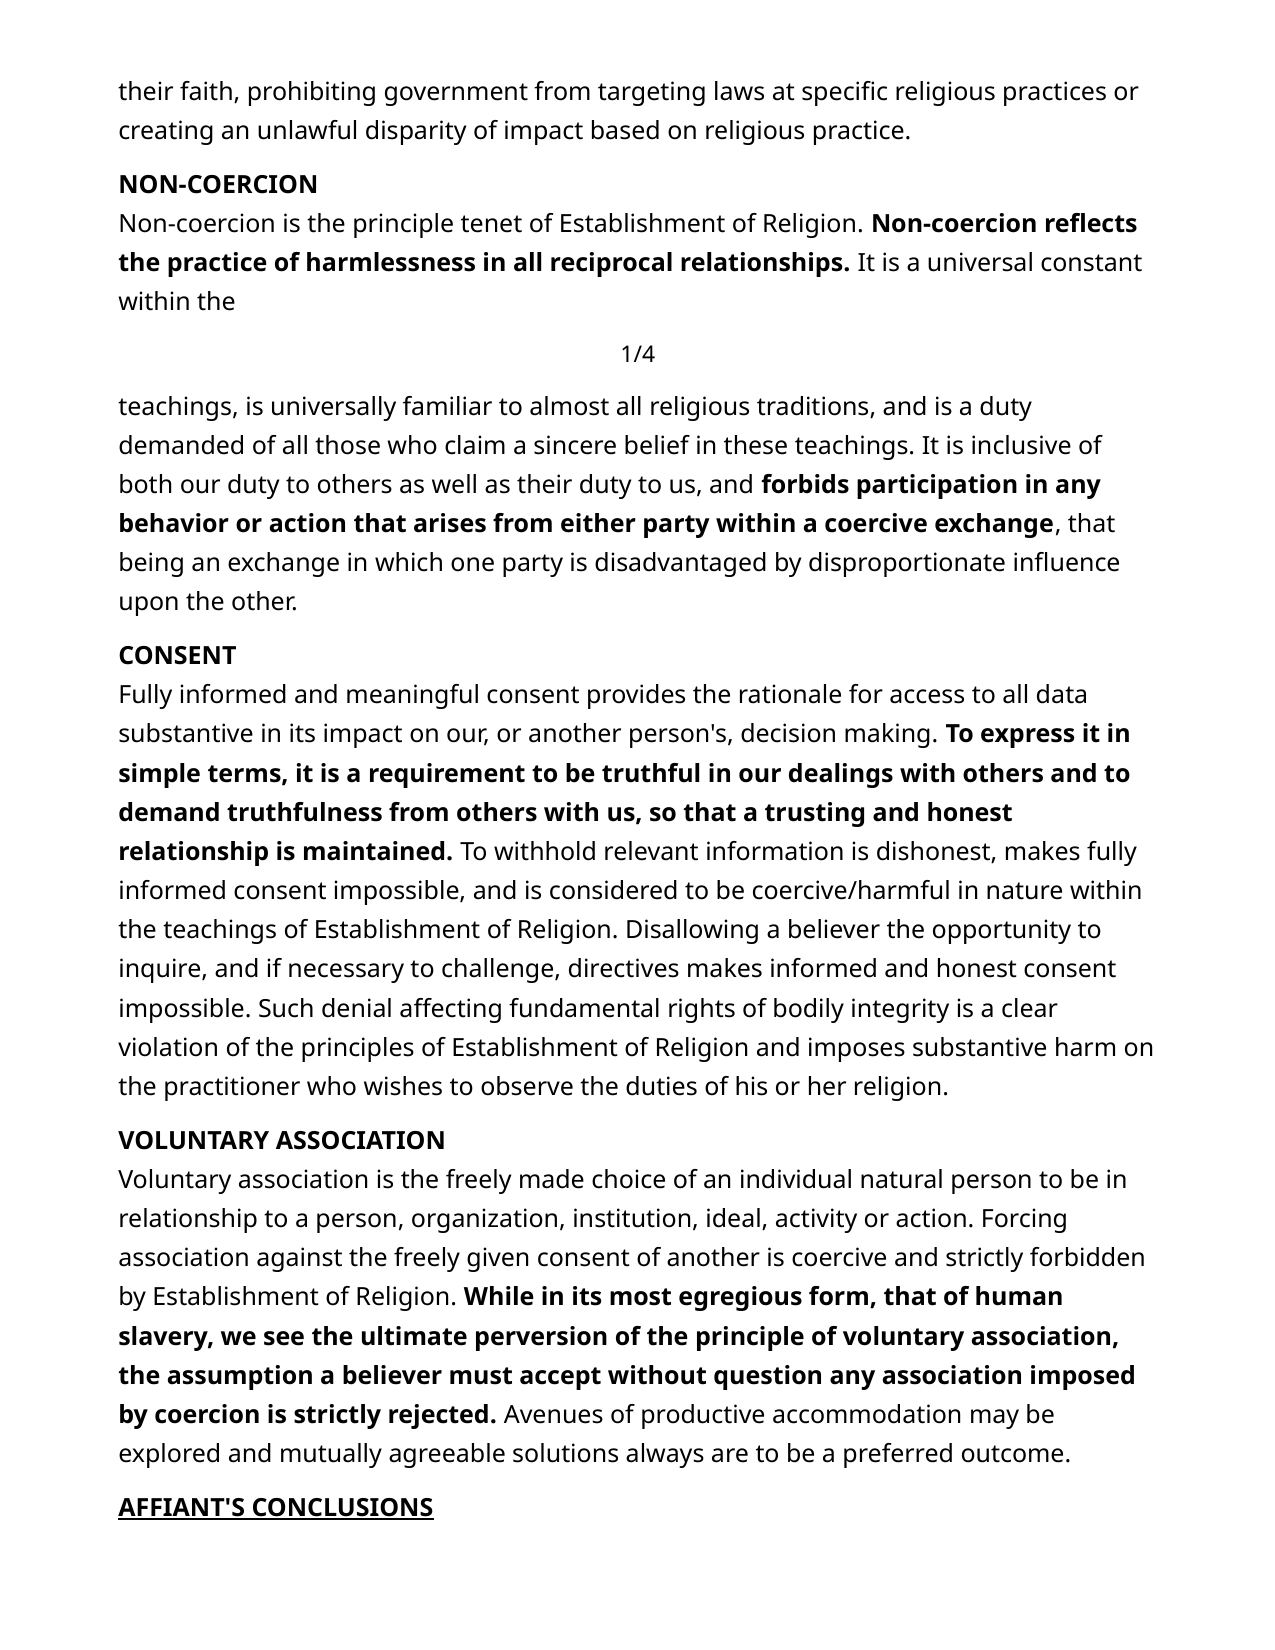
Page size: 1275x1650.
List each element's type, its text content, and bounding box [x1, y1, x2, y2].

text VOLUNTARY ASSOCIATION Voluntary association is the freely made choice of an individual natural person to be in relationship to a person, organization, institution, ideal, activity or action. Forcing association against the freely given consent of another is coercive and strictly forbidden by Establishment of Religion. While in its most egregious form, that of human slavery, we see the ultimate perversion of the principle of voluntary association, the assumption a believer must accept without question any association imposed by coercion is strictly rejected. Avenues of productive accommodation may be explored and mutually agreeable solutions always are to be a preferred outcome. [118, 1122, 1157, 1470]
text NON-COERCION Non-coercion is the principle tenet of Establishment of Religion. Non-coercion reflects the practice of harmlessness in all reciprocal relationships. It is a universal constant within the [118, 166, 1157, 318]
text 1/4 [118, 338, 1157, 369]
text their faith, prohibiting government from targeting laws at specific religious practices or creating an unlawful disparity of impact based on religious practice. [118, 73, 1157, 147]
text CONSENT Fully informed and meaningful consent provides the rationale for access to all data substantive in its impact on our, or another person's, decision making. To express it in simple terms, it is a requirement to be truthful in our dealings with others and to demand truthfulness from others with us, so that a trusting and honest relationship is maintained. To withhold relevant information is dishonest, makes fully informed consent impossible, and is considered to be coercive/harmful in nature within the teachings of Establishment of Religion. Disallowing a believer the opportunity to inquire, and if necessary to challenge, directives makes informed and honest consent impossible. Such denial affecting fundamental rights of bodily integrity is a clear violation of the principles of Establishment of Religion and imposes substantive harm on the practitioner who wishes to observe the duties of his or her religion. [118, 638, 1157, 1103]
text AFFIANT'S CONCLUSIONS [118, 1489, 1157, 1523]
text teachings, is universally familiar to almost all religious traditions, and is a duty demanded of all those who claim a sincere belief in these teachings. It is inclusive of both our duty to others as well as their duty to us, and forbids participation in any behavior or action that arises from either party within a coercive exchange, that being an exchange in which one party is disadvantaged by disproportionate influence upon the other. [118, 388, 1157, 618]
